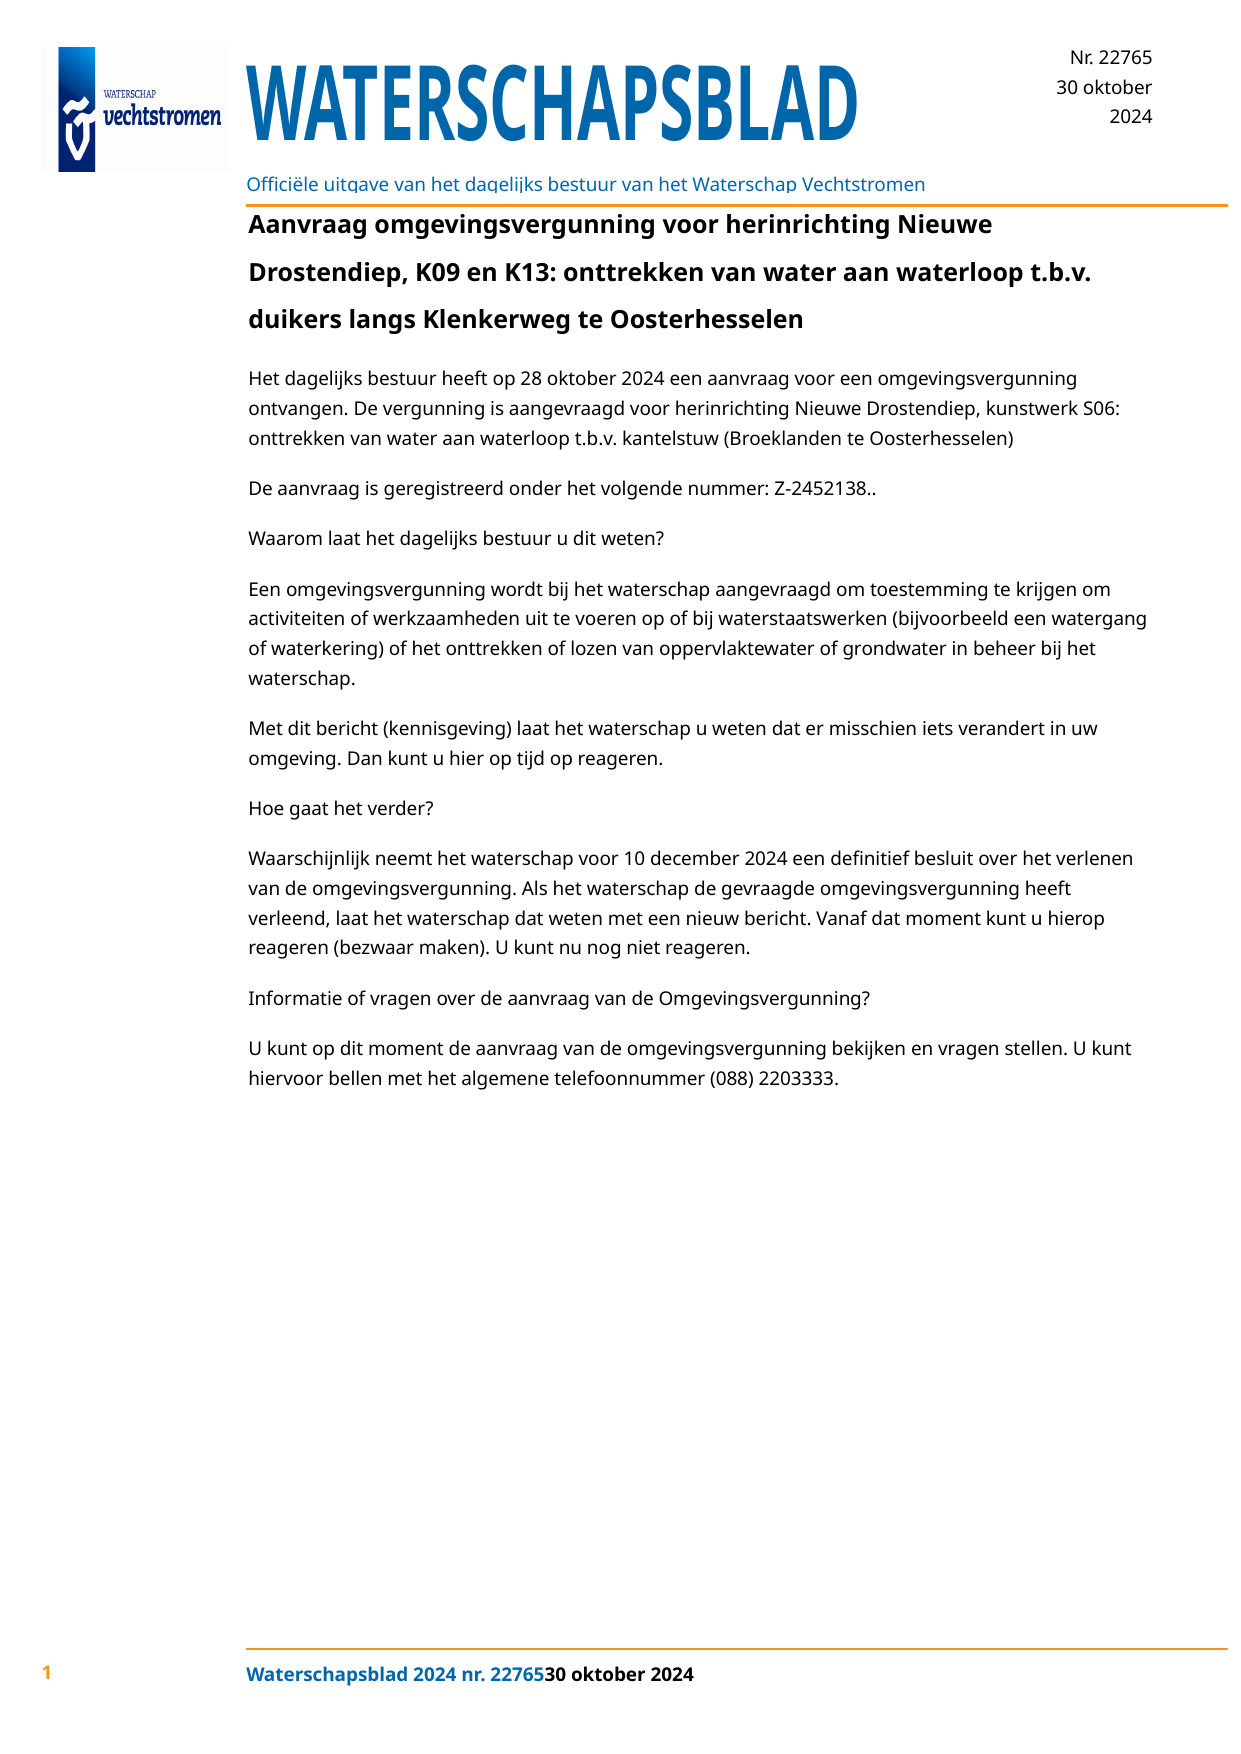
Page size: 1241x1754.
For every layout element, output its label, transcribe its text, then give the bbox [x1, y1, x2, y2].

text U kunt op dit moment de aanvraag van de omgevingsvergunning bekijken en vragen stellen. U kunt hiervoor bellen met het algemene telefoonnummer (088) 2203333. [248, 1035, 1152, 1090]
text Informatie of vragen over de aanvraag van de Omgevingsvergunning? [248, 985, 1152, 1010]
picture [41, 47, 231, 172]
text Met dit bericht (kennisgeving) laat het waterschap u weten dat er misschien iets verandert in uw omgeving. Dan kunt u hier op tijd op reageren. [248, 715, 1152, 770]
text Een omgevingsvergunning wordt bij het waterschap aangevraagd om toestemming te krijgen om activiteiten of werkzaamheden uit te voeren op of bij waterstaatswerken (bijvoorbeeld een watergang of waterkering) of het onttrekken of lozen van oppervlaktewater of grondwater in beheer bij het waterschap. [248, 576, 1152, 690]
text De aanvraag is geregistreerd onder het volgende nummer: Z-2452138.. [248, 475, 1152, 501]
text Waarom laat het dagelijks bestuur u dit weten? [248, 526, 1152, 551]
text Het dagelijks bestuur heeft op 28 oktober 2024 een aanvraag voor een omgevingsvergunning ontvangen. De vergunning is aangevraagd voor herinrichting Nieuwe Drostendiep, kunstwerk S06: onttrekken van water aan waterloop t.b.v. kantelstuw (Broeklanden te Oosterhesselen) [248, 366, 1152, 450]
text Waarschijnlijk neemt het waterschap voor 10 december 2024 een definitief besluit over het verlenen van de omgevingsvergunning. Als het waterschap de gevraagde omgevingsvergunning heeft verleend, laat het waterschap dat weten met een nieuw bericht. Vanaf dat moment kunt u hierop reageren (bezwaar maken). U kunt nu nog niet reageren. [248, 846, 1152, 960]
text Hoe gaat het verder? [248, 795, 1152, 821]
text Aanvraag omgevingsvergunning voor herinrichting Nieuwe Drostendiep, K09 en K13: onttrekken van water aan waterloop t.b.v. duikers langs Klenkerweg te Oosterhesselen [248, 207, 1152, 336]
